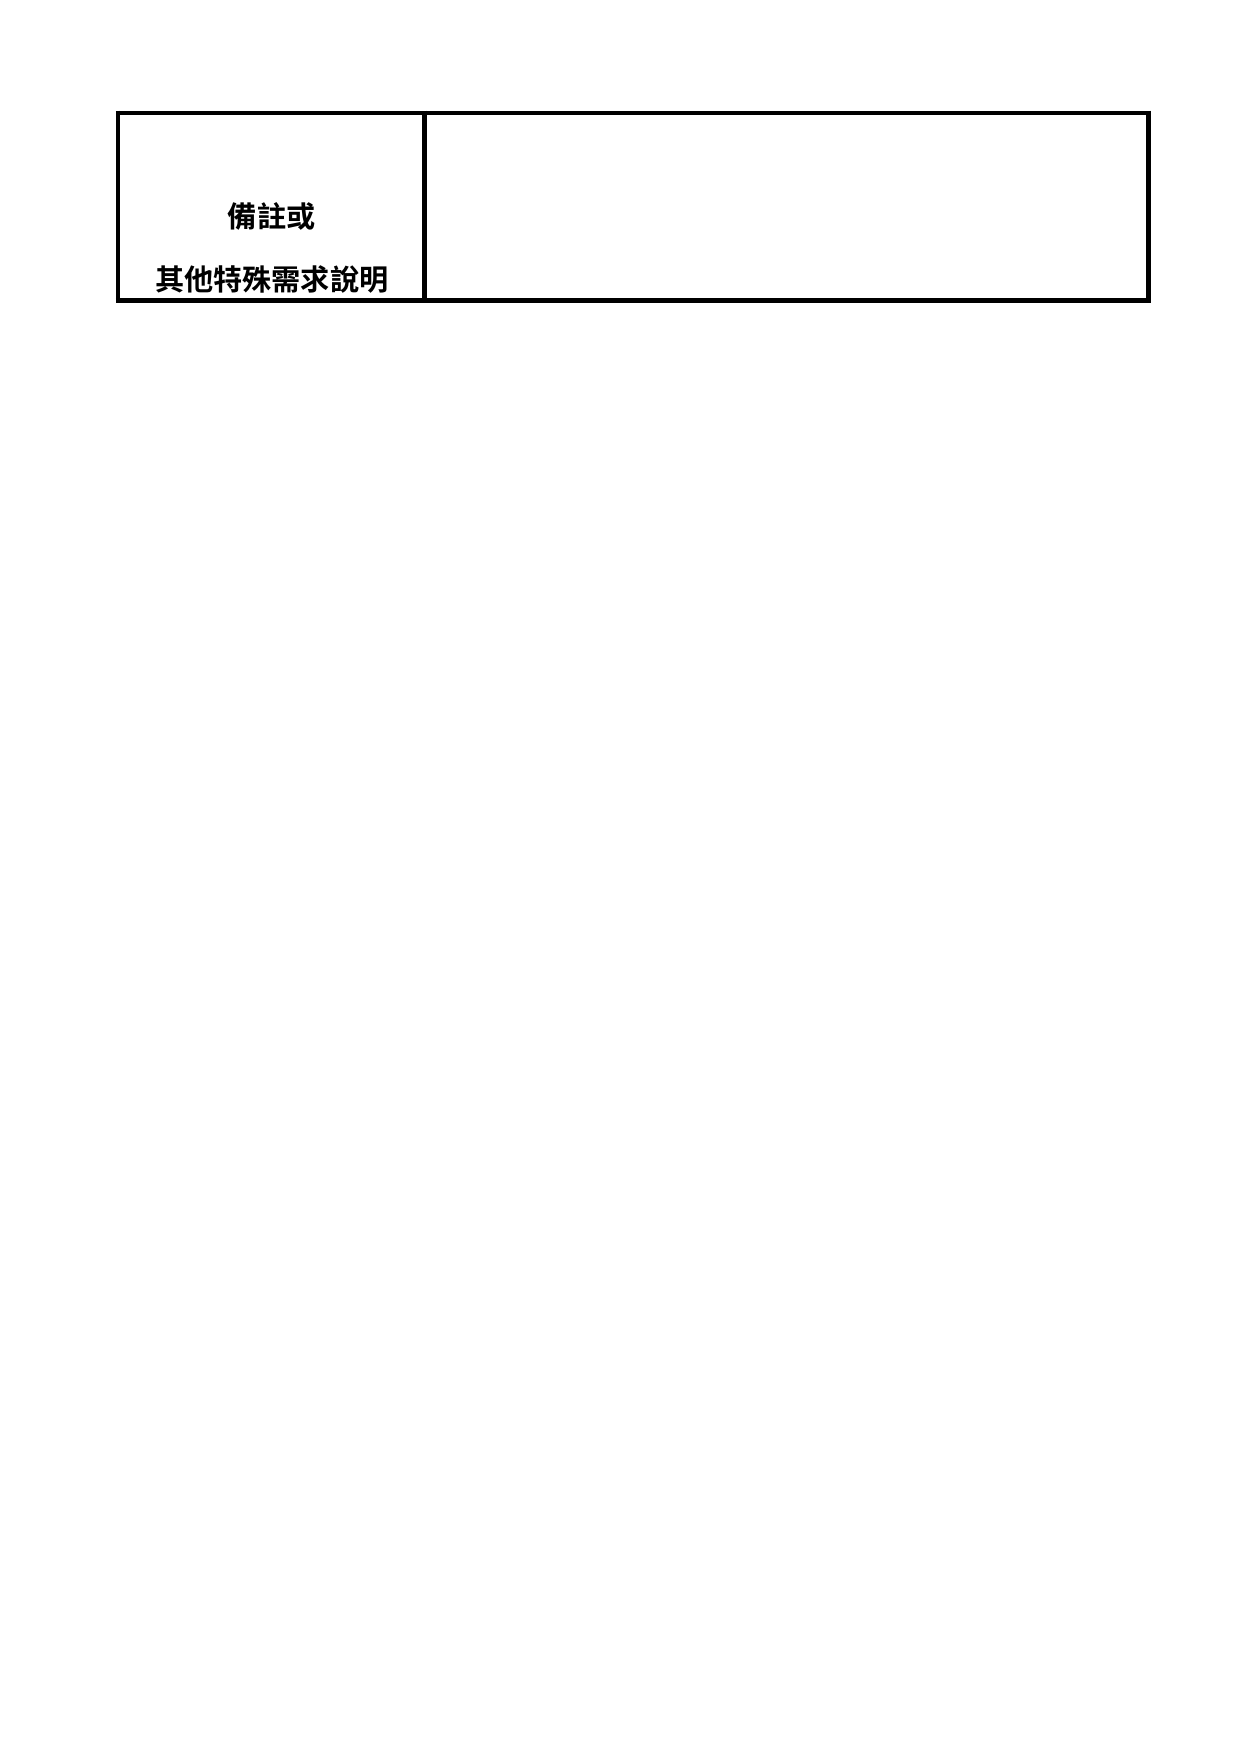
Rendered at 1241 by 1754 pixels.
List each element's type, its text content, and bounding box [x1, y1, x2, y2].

table_cell [427, 115, 1146, 298]
table_cell 備註或 其他特殊需求說明 [120, 115, 422, 298]
